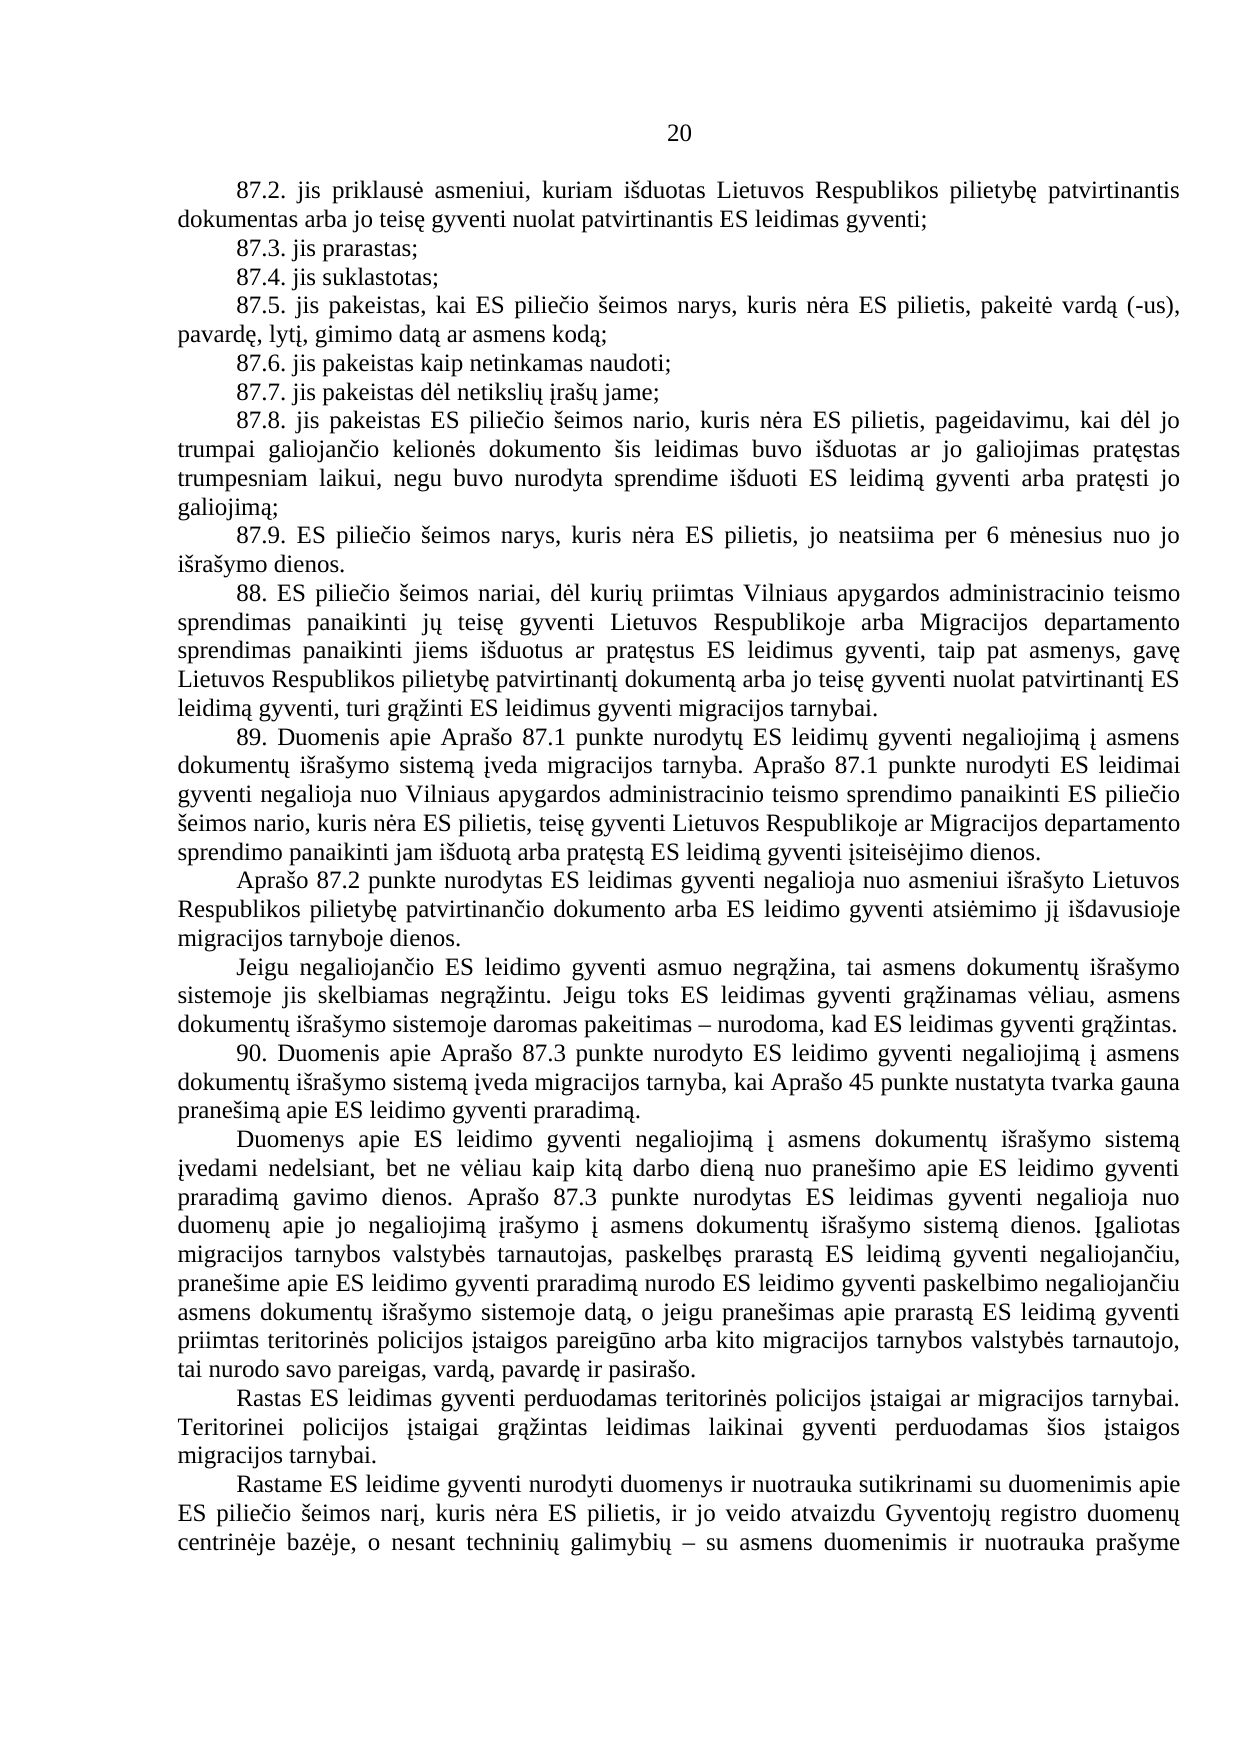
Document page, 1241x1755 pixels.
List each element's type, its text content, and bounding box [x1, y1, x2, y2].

text 87.5. jis pakeistas, kai ES piliečio šeimos narys, kuris nėra ES pilietis, pakeitė vardą (-us), pavardę, lytį, gimimo datą ar asmens kodą; [177, 291, 1181, 348]
text 90. Duomenis apie Aprašo 87.3 punkte nurodyto ES leidimo gyventi negaliojimą į asmens dokumentų išrašymo sistemą įveda migracijos tarnyba, kai Aprašo 45 punkte nustatyta tvarka gauna pranešimą apie ES leidimo gyventi praradimą. [177, 1038, 1181, 1124]
text 87.7. jis pakeistas dėl netikslių įrašų jame; [177, 377, 1181, 406]
text 87.4. jis suklastotas; [177, 262, 1181, 291]
text 88. ES piliečio šeimos nariai, dėl kurių priimtas Vilniaus apygardos administracinio teismo sprendimas panaikinti jų teisę gyventi Lietuvos Respublikoje arba Migracijos departamento sprendimas panaikinti jiems išduotus ar pratęstus ES leidimus gyventi, taip pat asmenys, gavę Lietuvos Respublikos pilietybę patvirtinantį dokumentą arba jo teisę gyventi nuolat patvirtinantį ES leidimą gyventi, turi grąžinti ES leidimus gyventi migracijos tarnybai. [177, 578, 1181, 722]
text Rastame ES leidime gyventi nurodyti duomenys ir nuotrauka sutikrinami su duomenimis apie ES piliečio šeimos narį, kuris nėra ES pilietis, ir jo veido atvaizdu Gyventojų registro duomenų centrinėje bazėje, o nesant techninių galimybių – su asmens duomenimis ir nuotrauka prašyme [177, 1469, 1181, 1556]
text 87.3. jis prarastas; [177, 233, 1181, 262]
text 87.6. jis pakeistas kaip netinkamas naudoti; [177, 348, 1181, 377]
text 87.8. jis pakeistas ES piliečio šeimos nario, kuris nėra ES pilietis, pageidavimu, kai dėl jo trumpai galiojančio kelionės dokumento šis leidimas buvo išduotas ar jo galiojimas pratęstas trumpesniam laikui, negu buvo nurodyta sprendime išduoti ES leidimą gyventi arba pratęsti jo galiojimą; [177, 406, 1181, 521]
text Duomenys apie ES leidimo gyventi negaliojimą į asmens dokumentų išrašymo sistemą įvedami nedelsiant, bet ne vėliau kaip kitą darbo dieną nuo pranešimo apie ES leidimo gyventi praradimą gavimo dienos. Aprašo 87.3 punkte nurodytas ES leidimas gyventi negalioja nuo duomenų apie jo negaliojimą įrašymo į asmens dokumentų išrašymo sistemą dienos. Įgaliotas migracijos tarnybos valstybės tarnautojas, paskelbęs prarastą ES leidimą gyventi negaliojančiu, pranešime apie ES leidimo gyventi praradimą nurodo ES leidimo gyventi paskelbimo negaliojančiu asmens dokumentų išrašymo sistemoje datą, o jeigu pranešimas apie prarastą ES leidimą gyventi priimtas teritorinės policijos įstaigos pareigūno arba kito migracijos tarnybos valstybės tarnautojo, tai nurodo savo pareigas, vardą, pavardę ir pasirašo. [177, 1124, 1181, 1383]
text Rastas ES leidimas gyventi perduodamas teritorinės policijos įstaigai ar migracijos tarnybai. Teritorinei policijos įstaigai grąžintas leidimas laikinai gyventi perduodamas šios įstaigos migracijos tarnybai. [177, 1383, 1181, 1469]
text Jeigu negaliojančio ES leidimo gyventi asmuo negrąžina, tai asmens dokumentų išrašymo sistemoje jis skelbiamas negrąžintu. Jeigu toks ES leidimas gyventi grąžinamas vėliau, asmens dokumentų išrašymo sistemoje daromas pakeitimas – nurodoma, kad ES leidimas gyventi grąžintas. [177, 952, 1181, 1038]
text 87.2. jis priklausė asmeniui, kuriam išduotas Lietuvos Respublikos pilietybę patvirtinantis dokumentas arba jo teisę gyventi nuolat patvirtinantis ES leidimas gyventi; [177, 176, 1181, 233]
text 89. Duomenis apie Aprašo 87.1 punkte nurodytų ES leidimų gyventi negaliojimą į asmens dokumentų išrašymo sistemą įveda migracijos tarnyba. Aprašo 87.1 punkte nurodyti ES leidimai gyventi negalioja nuo Vilniaus apygardos administracinio teismo sprendimo panaikinti ES piliečio šeimos nario, kuris nėra ES pilietis, teisę gyventi Lietuvos Respublikoje ar Migracijos departamento sprendimo panaikinti jam išduotą arba pratęstą ES leidimą gyventi įsiteisėjimo dienos. [177, 722, 1181, 866]
text 87.9. ES piliečio šeimos narys, kuris nėra ES pilietis, jo neatsiima per 6 mėnesius nuo jo išrašymo dienos. [177, 521, 1181, 578]
text Aprašo 87.2 punkte nurodytas ES leidimas gyventi negalioja nuo asmeniui išrašyto Lietuvos Respublikos pilietybę patvirtinančio dokumento arba ES leidimo gyventi atsiėmimo jį išdavusioje migracijos tarnyboje dienos. [177, 866, 1181, 952]
